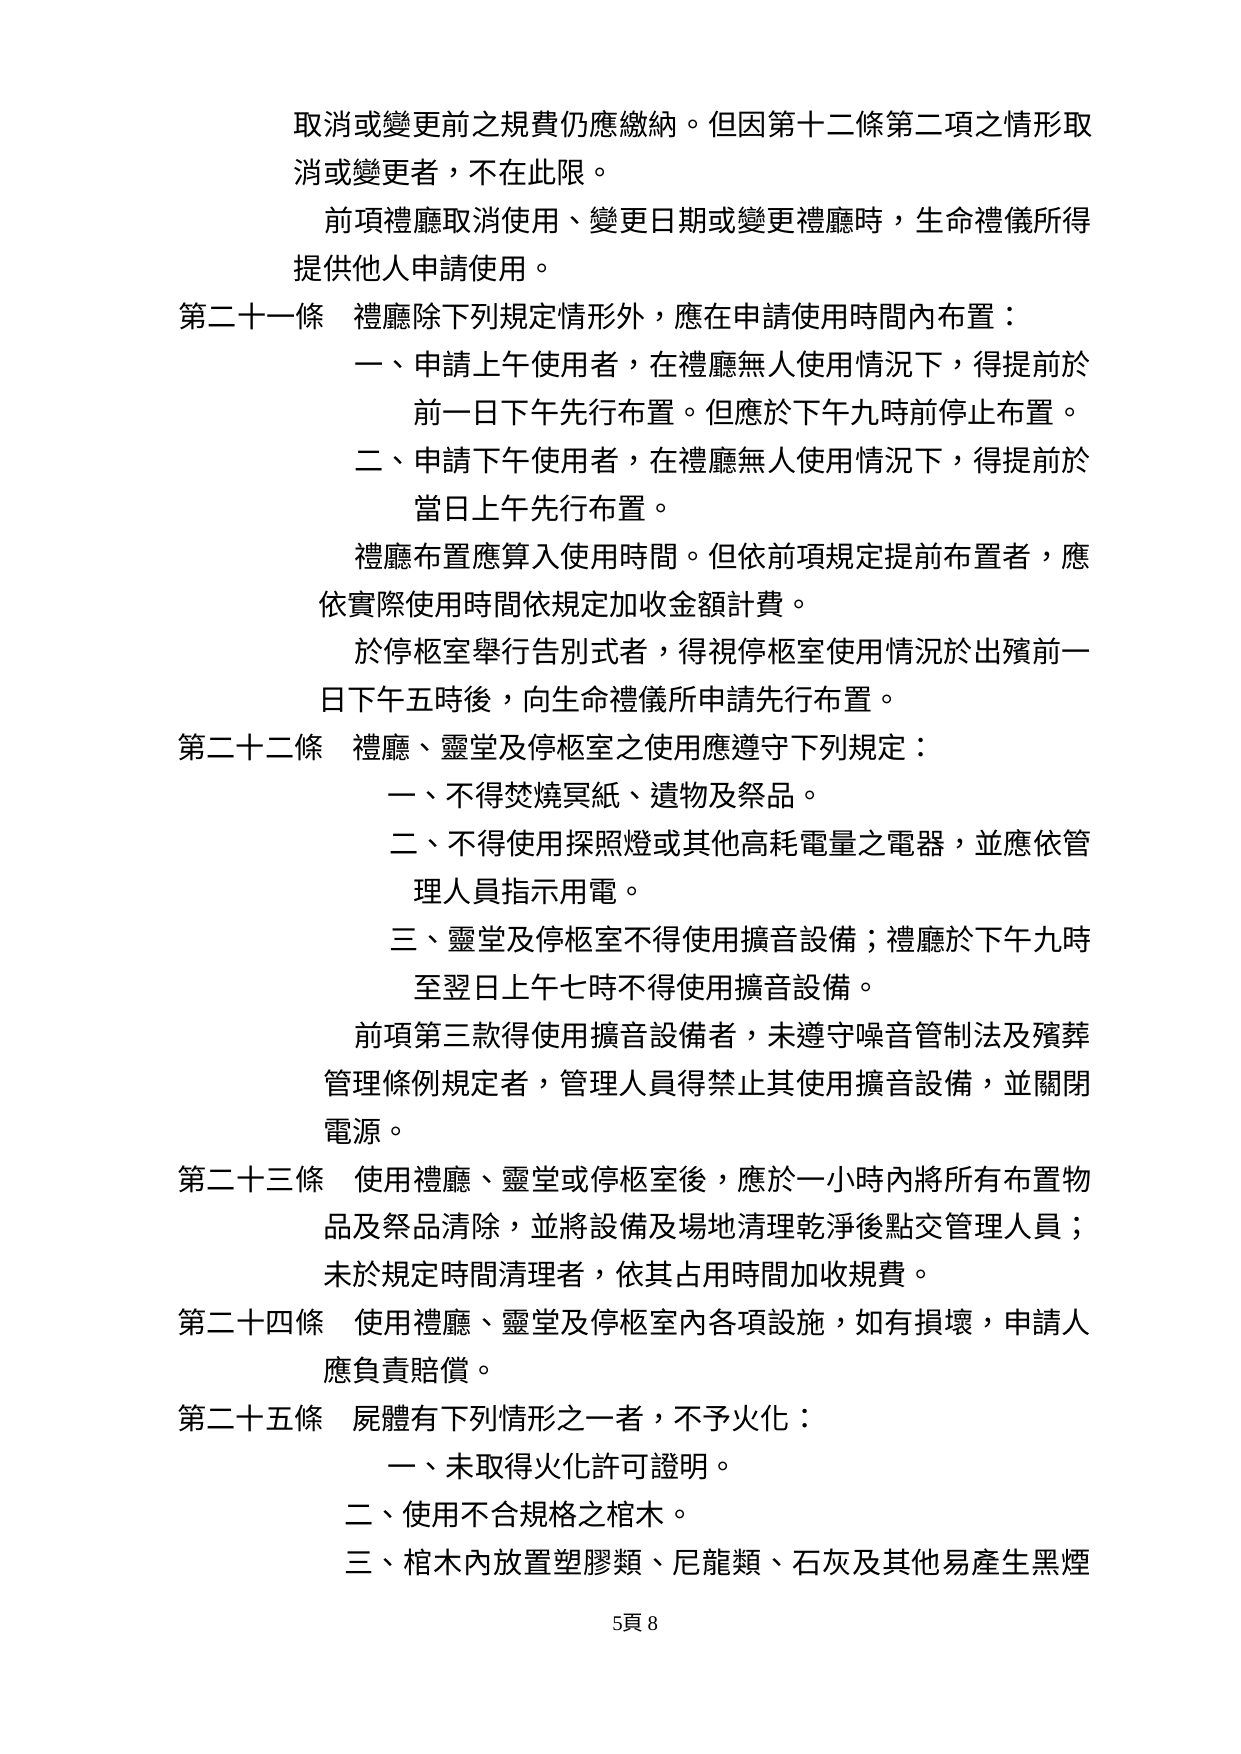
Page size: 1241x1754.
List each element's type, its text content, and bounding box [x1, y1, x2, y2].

text 三、靈堂及停柩室不得使用擴音設備；禮廳於下午九時至翌日上午七時不得使用擴音設備。 [177, 912, 1092, 1008]
text 前項禮廳取消使用、變更日期或變更禮廳時，生命禮儀所得提供他人申請使用。 [294, 193, 1092, 289]
text 二、申請下午使用者，在禮廳無人使用情況下，得提前於當日上午先行布置。 [354, 433, 1092, 529]
text 第二十一條 禮廳除下列規定情形外，應在申請使用時間內布置： [178, 289, 1092, 337]
text 一、申請上午使用者，在禮廳無人使用情況下，得提前於前一日下午先行布置。但應於下午九時前停止布置。 [354, 337, 1092, 433]
text 第二十四條 使用禮廳、靈堂及停柩室內各項設施，如有損壞，申請人應負責賠償。 [177, 1295, 1092, 1391]
text 二、不得使用探照燈或其他高耗電量之電器，並應依管理人員指示用電。 [177, 816, 1092, 912]
text 前項第三款得使用擴音設備者，未遵守噪音管制法及殯葬管理條例規定者，管理人員得禁止其使用擴音設備，並關閉電源。 [323, 1008, 1092, 1152]
text 於停柩室舉行告別式者，得視停柩室使用情況於出殯前一日下午五時後，向生命禮儀所申請先行布置。 [318, 624, 1092, 720]
text 一、不得焚燒冥紙、遺物及祭品。 [177, 768, 1092, 816]
text 第二十二條 禮廳、靈堂及停柩室之使用應遵守下列規定： [177, 720, 1092, 768]
text 三、棺木內放置塑膠類、尼龍類、石灰及其他易產生黑煙 [344, 1535, 1092, 1583]
text 取消或變更前之規費仍應繳納。但因第十二條第二項之情形取消或變更者，不在此限。 [294, 97, 1092, 193]
text 第二十三條 使用禮廳、靈堂或停柩室後，應於一小時內將所有布置物品及祭品清除，並將設備及場地清理乾淨後點交管理人員；未於規定時間清理者，依其占用時間加收規費。 [177, 1152, 1092, 1295]
text 一、未取得火化許可證明。 [177, 1439, 1092, 1487]
text 二、使用不合規格之棺木。 [344, 1487, 1092, 1535]
text 第二十五條 屍體有下列情形之一者，不予火化： [177, 1391, 1092, 1439]
text 禮廳布置應算入使用時間。但依前項規定提前布置者，應依實際使用時間依規定加收金額計費。 [318, 529, 1092, 624]
